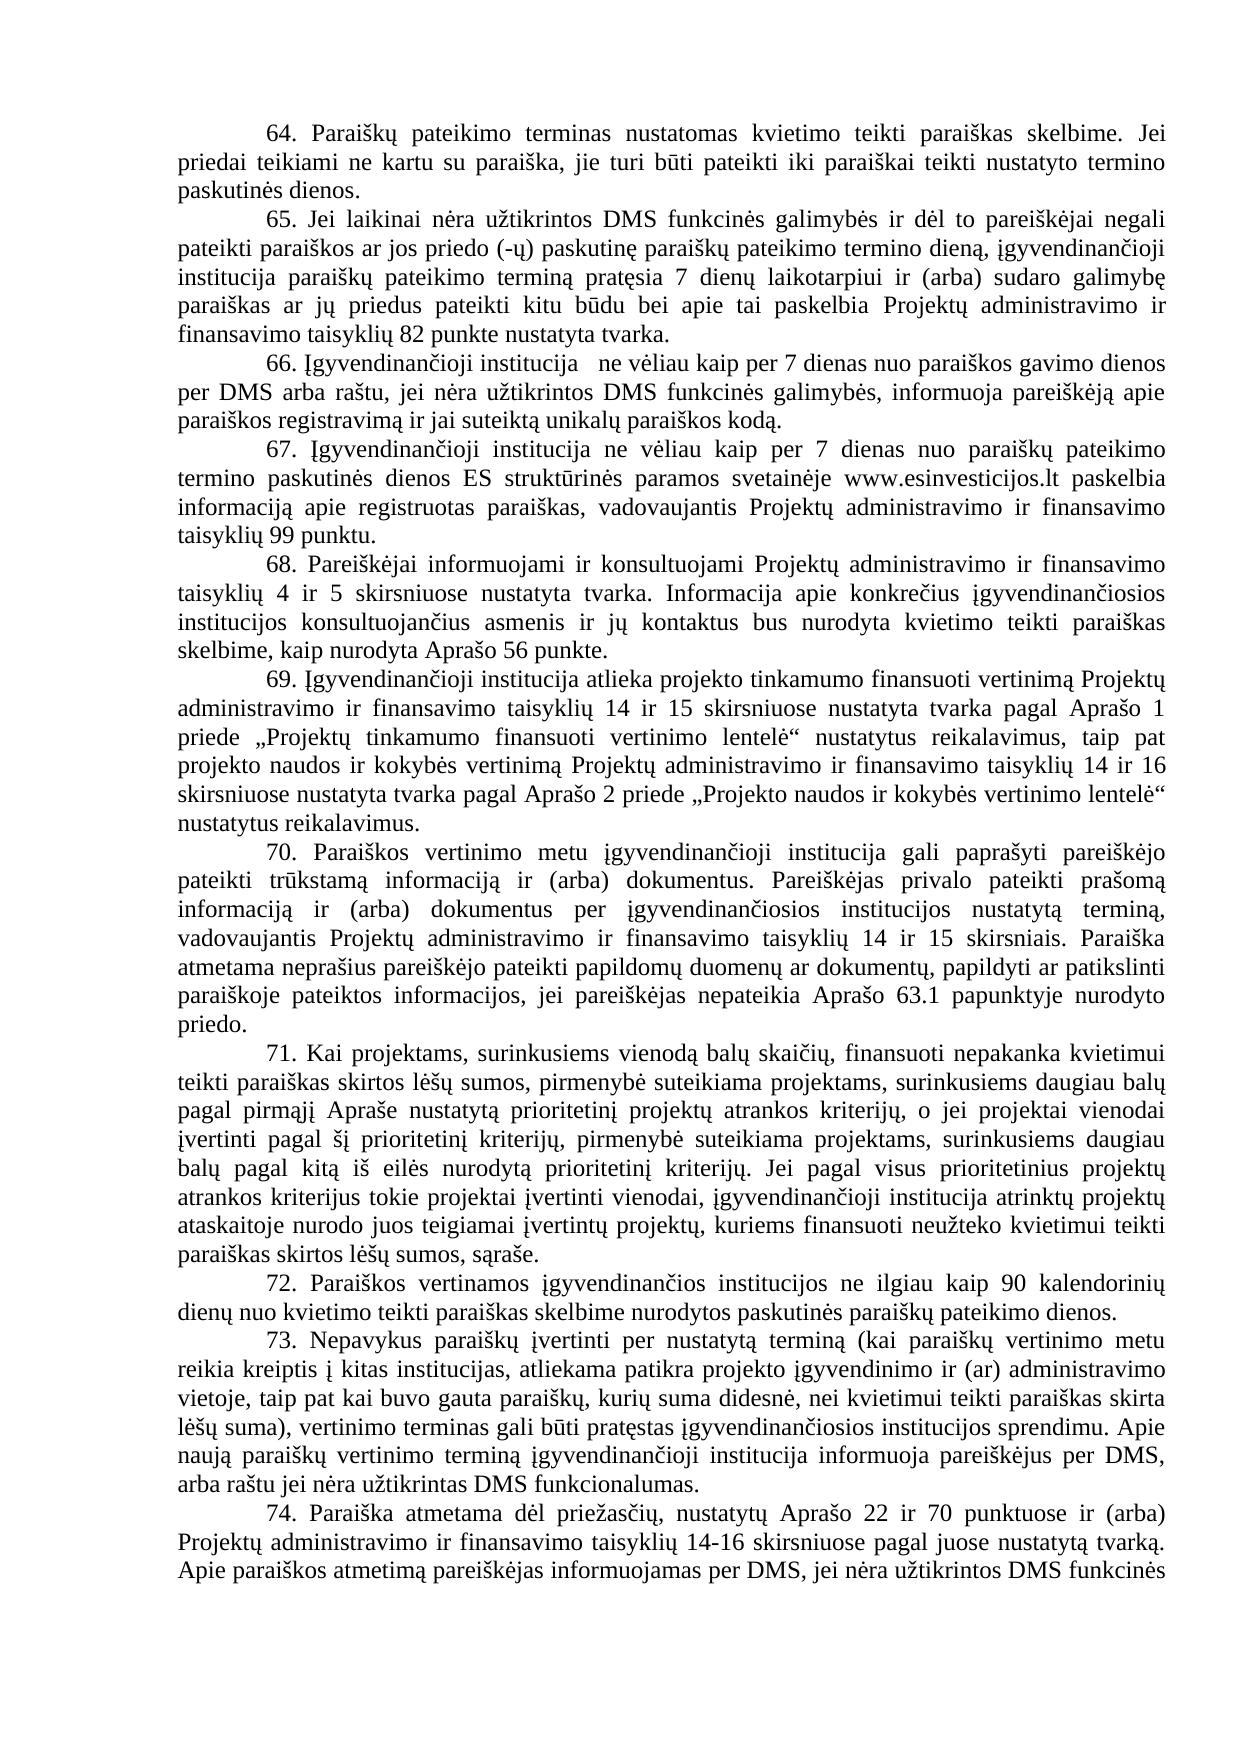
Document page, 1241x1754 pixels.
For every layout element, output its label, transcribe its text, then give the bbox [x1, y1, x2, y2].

text 66. Įgyvendinančioji institucija ne vėliau kaip per 7 dienas nuo paraiškos gavimo dienos per DMS arba raštu, jei nėra užtikrintos DMS funkcinės galimybės, informuoja pareiškėją apie paraiškos registravimą ir jai suteiktą unikalų paraiškos kodą. [177, 348, 1166, 434]
text 71. Kai projektams, surinkusiems vienodą balų skaičių, finansuoti nepakanka kvietimui teikti paraiškas skirtos lėšų sumos, pirmenybė suteikiama projektams, surinkusiems daugiau balų pagal pirmąjį Apraše nustatytą prioritetinį projektų atrankos kriterijų, o jei projektai vienodai įvertinti pagal šį prioritetinį kriterijų, pirmenybė suteikiama projektams, surinkusiems daugiau balų pagal kitą iš eilės nurodytą prioritetinį kriterijų. Jei pagal visus prioritetinius projektų atrankos kriterijus tokie projektai įvertinti vienodai, įgyvendinančioji institucija atrinktų projektų ataskaitoje nurodo juos teigiamai įvertintų projektų, kuriems finansuoti neužteko kvietimui teikti paraiškas skirtos lėšų sumos, sąraše. [177, 1038, 1166, 1268]
text 69. Įgyvendinančioji institucija atlieka projekto tinkamumo finansuoti vertinimą Projektų administravimo ir finansavimo taisyklių 14 ir 15 skirsniuose nustatyta tvarka pagal Aprašo 1 priede „Projektų tinkamumo finansuoti vertinimo lentelė“ nustatytus reikalavimus, taip pat projekto naudos ir kokybės vertinimą Projektų administravimo ir finansavimo taisyklių 14 ir 16 skirsniuose nustatyta tvarka pagal Aprašo 2 priede „Projekto naudos ir kokybės vertinimo lentelė“ nustatytus reikalavimus. [177, 664, 1166, 837]
text 68. Pareiškėjai informuojami ir konsultuojami Projektų administravimo ir finansavimo taisyklių 4 ir 5 skirsniuose nustatyta tvarka. Informacija apie konkrečius įgyvendinančiosios institucijos konsultuojančius asmenis ir jų kontaktus bus nurodyta kvietimo teikti paraiškas skelbime, kaip nurodyta Aprašo 56 punkte. [177, 549, 1166, 664]
text 64. Paraiškų pateikimo terminas nustatomas kvietimo teikti paraiškas skelbime. Jei priedai teikiami ne kartu su paraiška, jie turi būti pateikti iki paraiškai teikti nustatyto termino paskutinės dienos. [177, 118, 1166, 204]
text 74. Paraiška atmetama dėl priežasčių, nustatytų Aprašo 22 ir 70 punktuose ir (arba) Projektų administravimo ir finansavimo taisyklių 14-16 skirsniuose pagal juose nustatytą tvarką. Apie paraiškos atmetimą pareiškėjas informuojamas per DMS, jei nėra užtikrintos DMS funkcinės [177, 1498, 1166, 1584]
text 70. Paraiškos vertinimo metu įgyvendinančioji institucija gali paprašyti pareiškėjo pateikti trūkstamą informaciją ir (arba) dokumentus. Pareiškėjas privalo pateikti prašomą informaciją ir (arba) dokumentus per įgyvendinančiosios institucijos nustatytą terminą, vadovaujantis Projektų administravimo ir finansavimo taisyklių 14 ir 15 skirsniais. Paraiška atmetama neprašius pareiškėjo pateikti papildomų duomenų ar dokumentų, papildyti ar patikslinti paraiškoje pateiktos informacijos, jei pareiškėjas nepateikia Aprašo 63.1 papunktyje nurodyto priedo. [177, 837, 1166, 1038]
text 65. Jei laikinai nėra užtikrintos DMS funkcinės galimybės ir dėl to pareiškėjai negali pateikti paraiškos ar jos priedo (-ų) paskutinę paraiškų pateikimo termino dieną, įgyvendinančioji institucija paraiškų pateikimo terminą pratęsia 7 dienų laikotarpiui ir (arba) sudaro galimybę paraiškas ar jų priedus pateikti kitu būdu bei apie tai paskelbia Projektų administravimo ir finansavimo taisyklių 82 punkte nustatyta tvarka. [177, 204, 1166, 348]
text 72. Paraiškos vertinamos įgyvendinančios institucijos ne ilgiau kaip 90 kalendorinių dienų nuo kvietimo teikti paraiškas skelbime nurodytos paskutinės paraiškų pateikimo dienos. [177, 1268, 1166, 1326]
text 67. Įgyvendinančioji institucija ne vėliau kaip per 7 dienas nuo paraiškų pateikimo termino paskutinės dienos ES struktūrinės paramos svetainėje www.esinvesticijos.lt paskelbia informaciją apie registruotas paraiškas, vadovaujantis Projektų administravimo ir finansavimo taisyklių 99 punktu. [177, 434, 1166, 549]
text 73. Nepavykus paraiškų įvertinti per nustatytą terminą (kai paraiškų vertinimo metu reikia kreiptis į kitas institucijas, atliekama patikra projekto įgyvendinimo ir (ar) administravimo vietoje, taip pat kai buvo gauta paraiškų, kurių suma didesnė, nei kvietimui teikti paraiškas skirta lėšų suma), vertinimo terminas gali būti pratęstas įgyvendinančiosios institucijos sprendimu. Apie naują paraiškų vertinimo terminą įgyvendinančioji institucija informuoja pareiškėjus per DMS, arba raštu jei nėra užtikrintas DMS funkcionalumas. [177, 1326, 1166, 1498]
